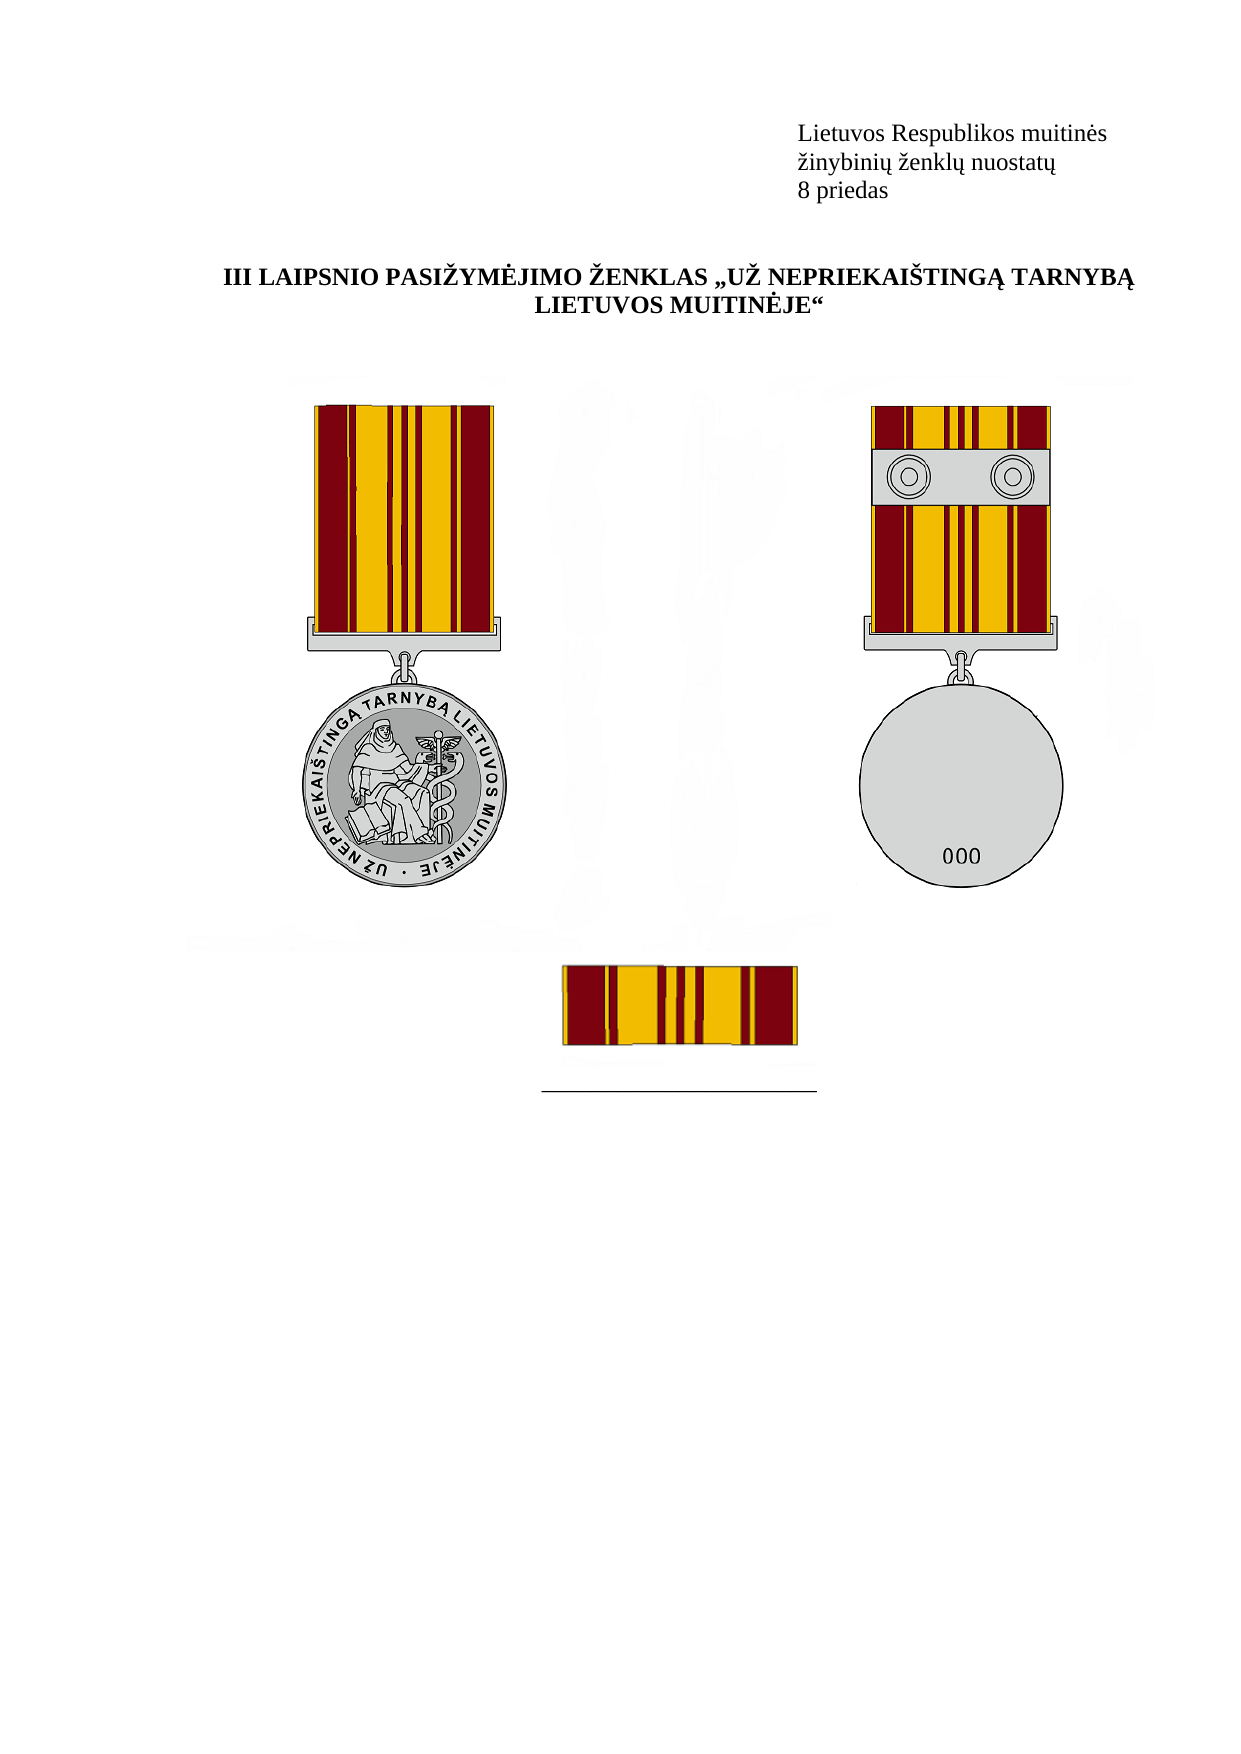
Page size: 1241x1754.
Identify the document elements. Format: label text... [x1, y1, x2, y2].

text ______________________ [177, 1066, 1181, 1095]
text III LAIPSNIO PASIŽYMĖJIMO ŽENKLAS „UŽ NEPRIEKAIŠTINGĄ TARNYBĄ LIETUVOS MUITINĖJE“ [177, 262, 1181, 319]
text 8 priedas [177, 176, 1181, 204]
text Lietuvos Respublikos muitinės [177, 118, 1181, 147]
text žinybinių ženklų nuostatų [177, 147, 1181, 176]
